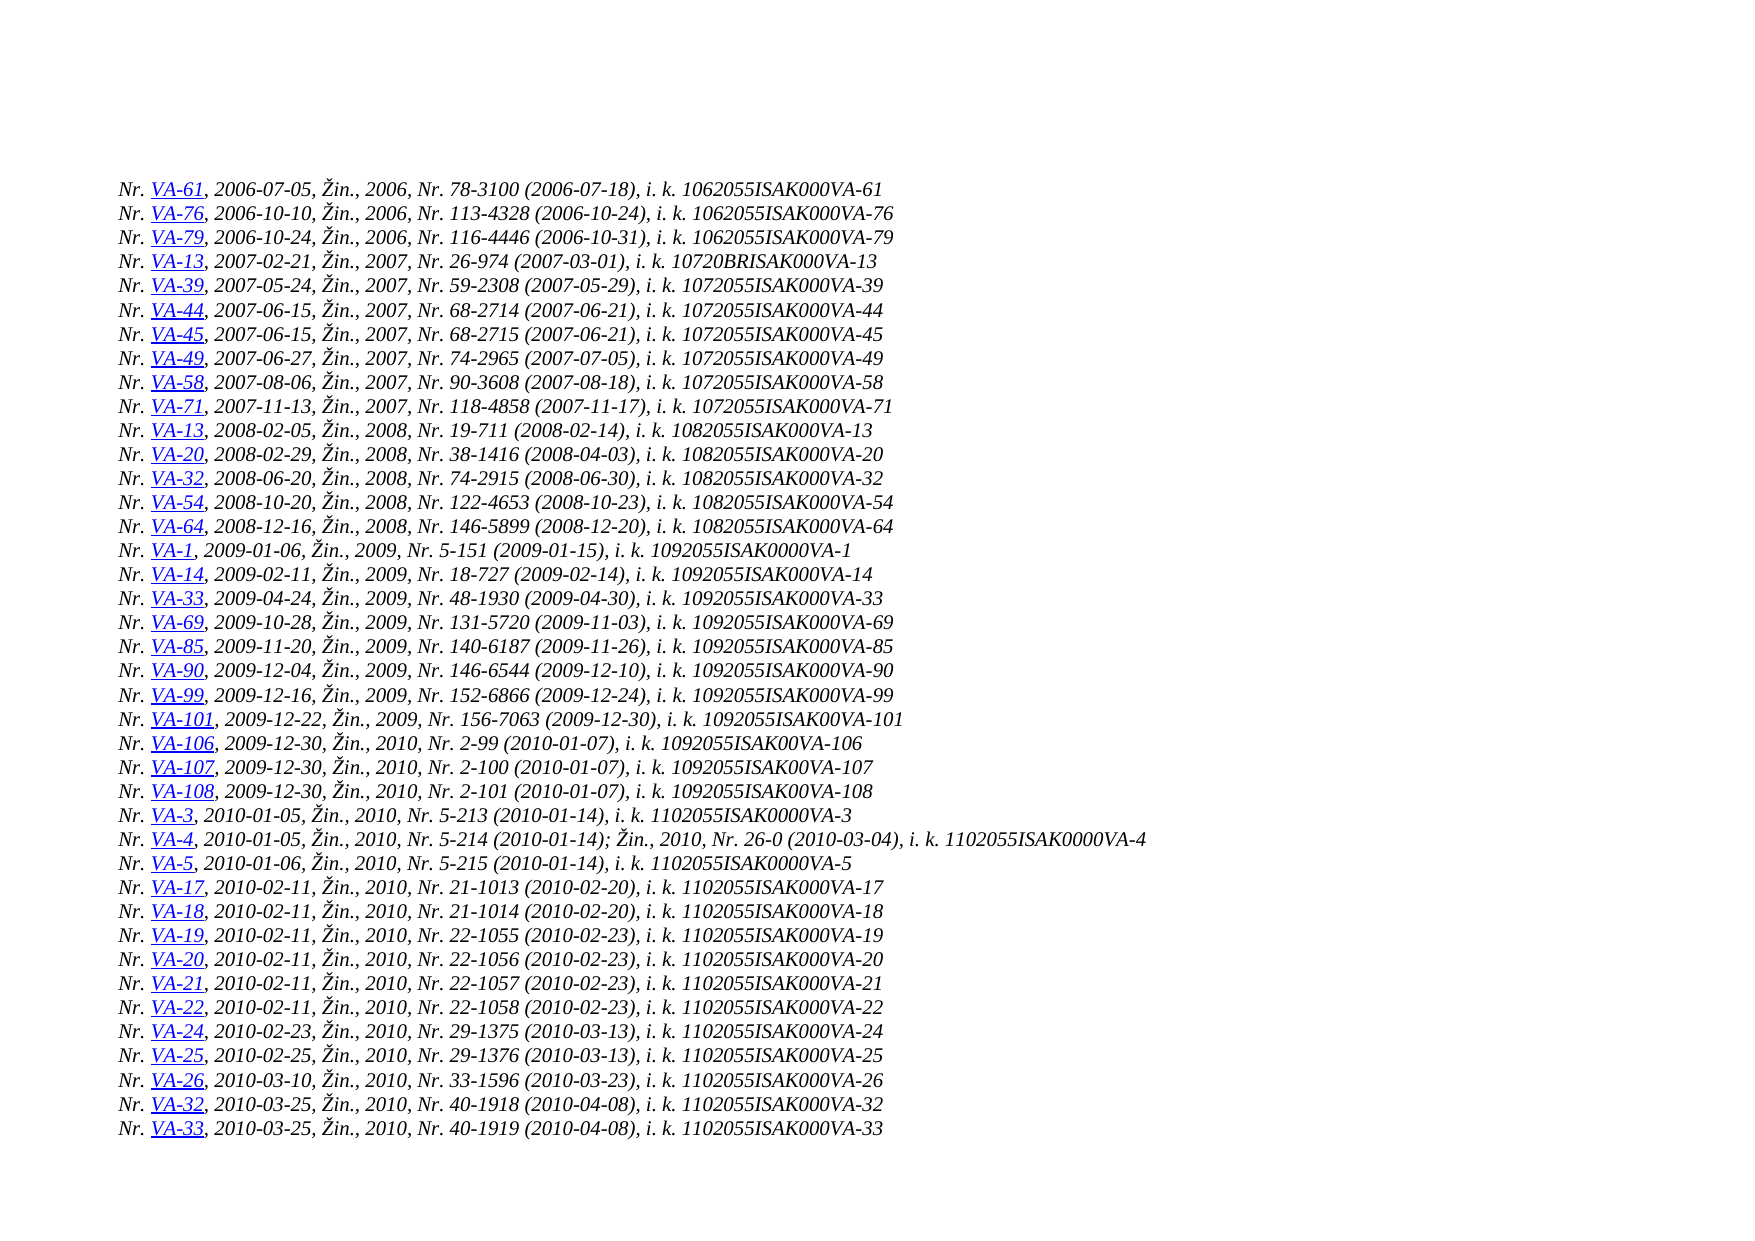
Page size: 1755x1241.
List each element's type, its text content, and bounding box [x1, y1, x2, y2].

text Nr. VA-69, 2009-10-28, Žin., 2009, Nr. 131-5720 (2009-11-03), i. k. 1092055ISAK000VA-69 [118, 610, 1636, 634]
text Nr. VA-61, 2006-07-05, Žin., 2006, Nr. 78-3100 (2006-07-18), i. k. 1062055ISAK000VA-61 [118, 177, 1636, 201]
text Nr. VA-39, 2007-05-24, Žin., 2007, Nr. 59-2308 (2007-05-29), i. k. 1072055ISAK000VA-39 [118, 273, 1636, 297]
text Nr. VA-24, 2010-02-23, Žin., 2010, Nr. 29-1375 (2010-03-13), i. k. 1102055ISAK000VA-24 [118, 1019, 1636, 1043]
text Nr. VA-32, 2008-06-20, Žin., 2008, Nr. 74-2915 (2008-06-30), i. k. 1082055ISAK000VA-32 [118, 466, 1636, 490]
text Nr. VA-32, 2010-03-25, Žin., 2010, Nr. 40-1918 (2010-04-08), i. k. 1102055ISAK000VA-32 [118, 1092, 1636, 1116]
text Nr. VA-64, 2008-12-16, Žin., 2008, Nr. 146-5899 (2008-12-20), i. k. 1082055ISAK000VA-64 [118, 514, 1636, 538]
text Nr. VA-101, 2009-12-22, Žin., 2009, Nr. 156-7063 (2009-12-30), i. k. 1092055ISAK00VA-101 [118, 707, 1636, 731]
text Nr. VA-26, 2010-03-10, Žin., 2010, Nr. 33-1596 (2010-03-23), i. k. 1102055ISAK000VA-26 [118, 1067, 1636, 1092]
text Nr. VA-18, 2010-02-11, Žin., 2010, Nr. 21-1014 (2010-02-20), i. k. 1102055ISAK000VA-18 [118, 899, 1636, 923]
text Nr. VA-85, 2009-11-20, Žin., 2009, Nr. 140-6187 (2009-11-26), i. k. 1092055ISAK000VA-85 [118, 634, 1636, 658]
text Nr. VA-106, 2009-12-30, Žin., 2010, Nr. 2-99 (2010-01-07), i. k. 1092055ISAK00VA-106 [118, 731, 1636, 755]
text Nr. VA-22, 2010-02-11, Žin., 2010, Nr. 22-1058 (2010-02-23), i. k. 1102055ISAK000VA-22 [118, 995, 1636, 1019]
text Nr. VA-99, 2009-12-16, Žin., 2009, Nr. 152-6866 (2009-12-24), i. k. 1092055ISAK000VA-99 [118, 682, 1636, 707]
text Nr. VA-54, 2008-10-20, Žin., 2008, Nr. 122-4653 (2008-10-23), i. k. 1082055ISAK000VA-54 [118, 490, 1636, 514]
text Nr. VA-71, 2007-11-13, Žin., 2007, Nr. 118-4858 (2007-11-17), i. k. 1072055ISAK000VA-71 [118, 394, 1636, 418]
text Nr. VA-33, 2010-03-25, Žin., 2010, Nr. 40-1919 (2010-04-08), i. k. 1102055ISAK000VA-33 [118, 1116, 1636, 1140]
text Nr. VA-20, 2010-02-11, Žin., 2010, Nr. 22-1056 (2010-02-23), i. k. 1102055ISAK000VA-20 [118, 947, 1636, 971]
text Nr. VA-13, 2008-02-05, Žin., 2008, Nr. 19-711 (2008-02-14), i. k. 1082055ISAK000VA-13 [118, 418, 1636, 442]
text Nr. VA-17, 2010-02-11, Žin., 2010, Nr. 21-1013 (2010-02-20), i. k. 1102055ISAK000VA-17 [118, 875, 1636, 899]
text Nr. VA-45, 2007-06-15, Žin., 2007, Nr. 68-2715 (2007-06-21), i. k. 1072055ISAK000VA-45 [118, 322, 1636, 346]
text Nr. VA-58, 2007-08-06, Žin., 2007, Nr. 90-3608 (2007-08-18), i. k. 1072055ISAK000VA-58 [118, 370, 1636, 394]
text Nr. VA-21, 2010-02-11, Žin., 2010, Nr. 22-1057 (2010-02-23), i. k. 1102055ISAK000VA-21 [118, 971, 1636, 995]
text Nr. VA-5, 2010-01-06, Žin., 2010, Nr. 5-215 (2010-01-14), i. k. 1102055ISAK0000VA-5 [118, 851, 1636, 875]
text Nr. VA-49, 2007-06-27, Žin., 2007, Nr. 74-2965 (2007-07-05), i. k. 1072055ISAK000VA-49 [118, 346, 1636, 370]
text Nr. VA-79, 2006-10-24, Žin., 2006, Nr. 116-4446 (2006-10-31), i. k. 1062055ISAK000VA-79 [118, 225, 1636, 249]
text Nr. VA-13, 2007-02-21, Žin., 2007, Nr. 26-974 (2007-03-01), i. k. 10720BRISAK000VA-13 [118, 249, 1636, 273]
text Nr. VA-108, 2009-12-30, Žin., 2010, Nr. 2-101 (2010-01-07), i. k. 1092055ISAK00VA-108 [118, 779, 1636, 803]
text Nr. VA-19, 2010-02-11, Žin., 2010, Nr. 22-1055 (2010-02-23), i. k. 1102055ISAK000VA-19 [118, 923, 1636, 947]
text Nr. VA-14, 2009-02-11, Žin., 2009, Nr. 18-727 (2009-02-14), i. k. 1092055ISAK000VA-14 [118, 562, 1636, 586]
text Nr. VA-3, 2010-01-05, Žin., 2010, Nr. 5-213 (2010-01-14), i. k. 1102055ISAK0000VA-3 [118, 803, 1636, 827]
text Nr. VA-1, 2009-01-06, Žin., 2009, Nr. 5-151 (2009-01-15), i. k. 1092055ISAK0000VA-1 [118, 538, 1636, 562]
text Nr. VA-44, 2007-06-15, Žin., 2007, Nr. 68-2714 (2007-06-21), i. k. 1072055ISAK000VA-44 [118, 297, 1636, 322]
text Nr. VA-4, 2010-01-05, Žin., 2010, Nr. 5-214 (2010-01-14); Žin., 2010, Nr. 26-0 (2010-03-04), i. k. 1102055ISAK0000VA-4 [118, 827, 1636, 851]
text Nr. VA-107, 2009-12-30, Žin., 2010, Nr. 2-100 (2010-01-07), i. k. 1092055ISAK00VA-107 [118, 755, 1636, 779]
text Nr. VA-25, 2010-02-25, Žin., 2010, Nr. 29-1376 (2010-03-13), i. k. 1102055ISAK000VA-25 [118, 1043, 1636, 1067]
text Nr. VA-76, 2006-10-10, Žin., 2006, Nr. 113-4328 (2006-10-24), i. k. 1062055ISAK000VA-76 [118, 201, 1636, 225]
text Nr. VA-33, 2009-04-24, Žin., 2009, Nr. 48-1930 (2009-04-30), i. k. 1092055ISAK000VA-33 [118, 586, 1636, 610]
text Nr. VA-90, 2009-12-04, Žin., 2009, Nr. 146-6544 (2009-12-10), i. k. 1092055ISAK000VA-90 [118, 658, 1636, 682]
text Nr. VA-20, 2008-02-29, Žin., 2008, Nr. 38-1416 (2008-04-03), i. k. 1082055ISAK000VA-20 [118, 442, 1636, 466]
